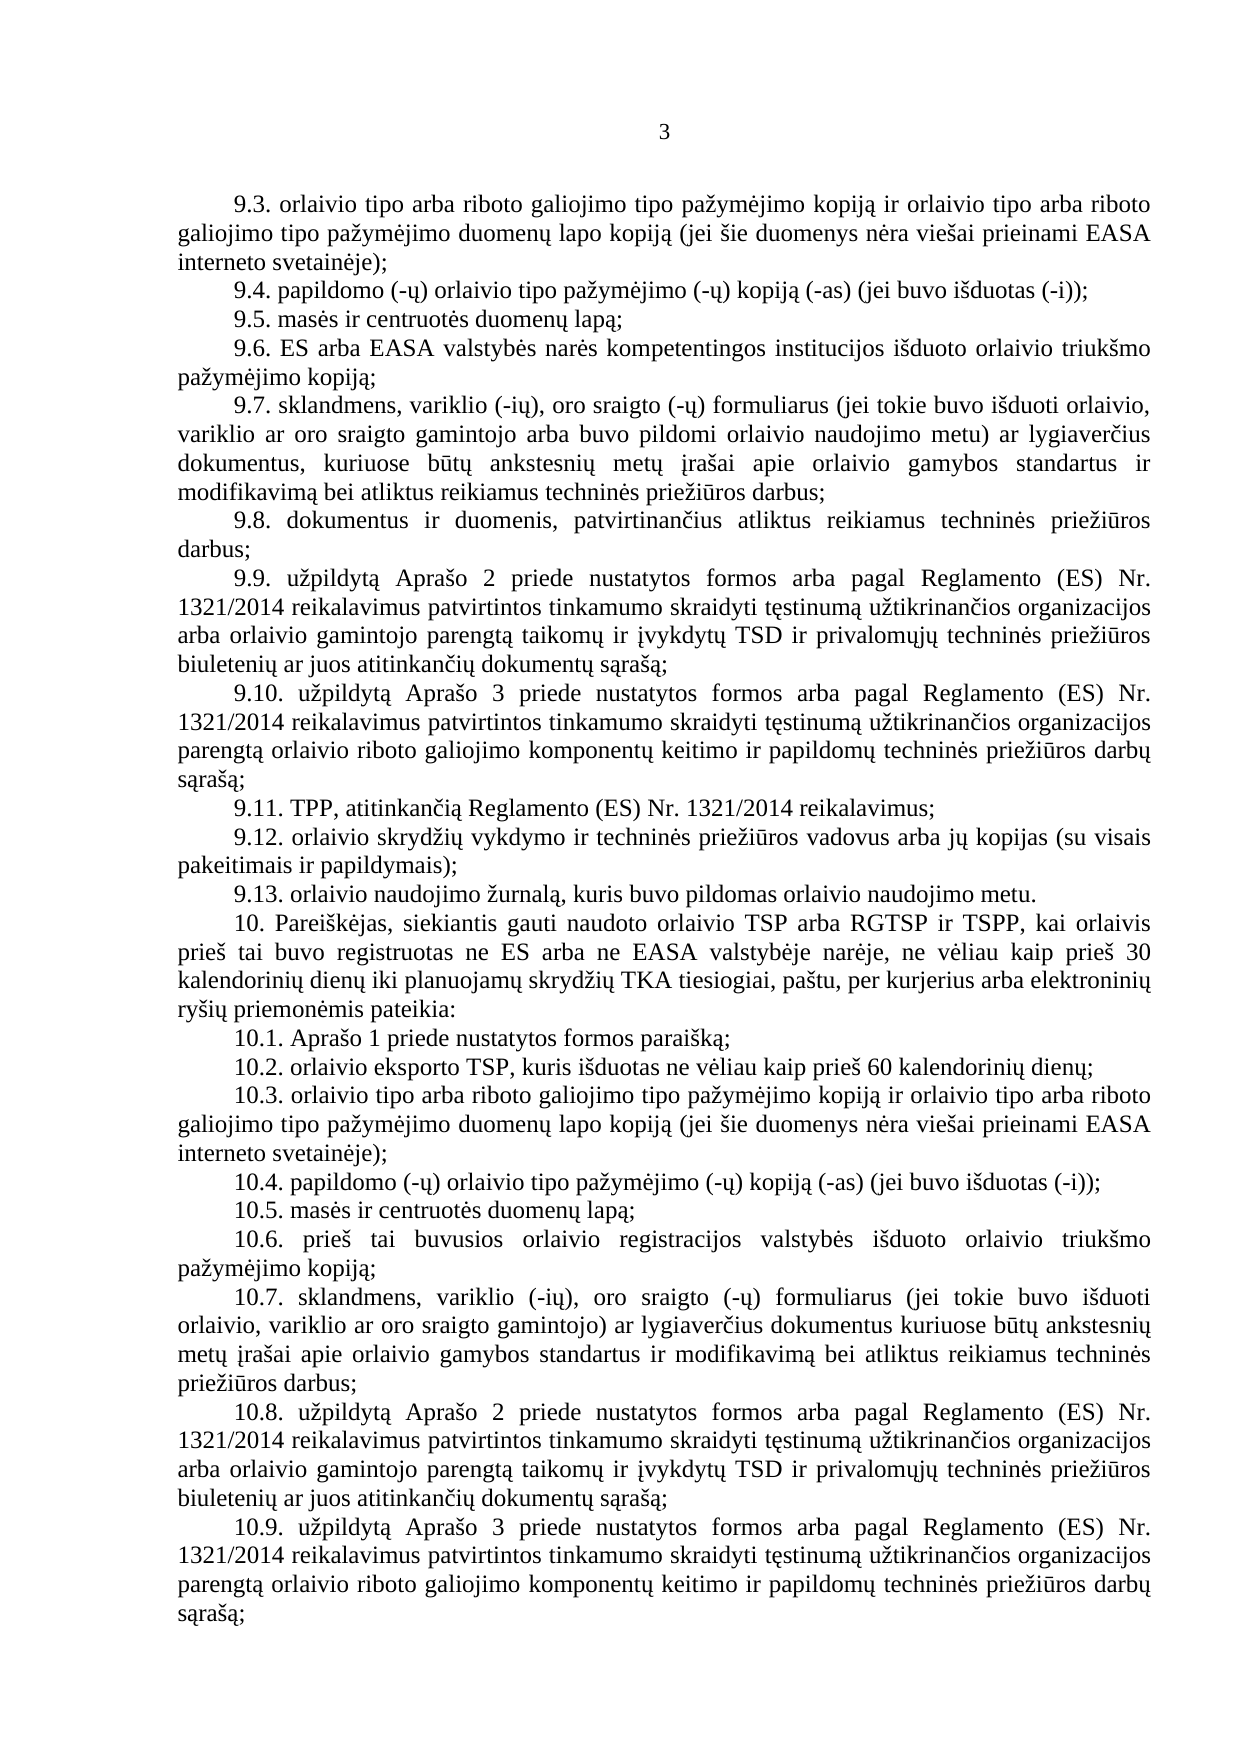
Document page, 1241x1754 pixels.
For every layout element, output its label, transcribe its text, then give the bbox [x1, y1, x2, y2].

text 10.2. orlaivio eksporto TSP, kuris išduotas ne vėliau kaip prieš 60 kalendorinių dienų; [177, 1052, 1152, 1081]
text 10.9. užpildytą Aprašo 3 priede nustatytos formos arba pagal Reglamento (ES) Nr. 1321/2014 reikalavimus patvirtintos tinkamumo skraidyti tęstinumą užtikrinančios organizacijos parengtą orlaivio riboto galiojimo komponentų keitimo ir papildomų techninės priežiūros darbų sąrašą; [177, 1512, 1152, 1627]
text 9.3. orlaivio tipo arba riboto galiojimo tipo pažymėjimo kopiją ir orlaivio tipo arba riboto galiojimo tipo pažymėjimo duomenų lapo kopiją (jei šie duomenys nėra viešai prieinami EASA interneto svetainėje); [177, 189, 1152, 276]
text 9.5. masės ir centruotės duomenų lapą; [177, 304, 1152, 333]
text 10.4. papildomo (-ų) orlaivio tipo pažymėjimo (-ų) kopiją (-as) (jei buvo išduotas (-i)); [177, 1167, 1152, 1196]
text 9.4. papildomo (-ų) orlaivio tipo pažymėjimo (-ų) kopiją (-as) (jei buvo išduotas (-i)); [177, 276, 1152, 304]
text 9.11. TPP, atitinkančią Reglamento (ES) Nr. 1321/2014 reikalavimus; [177, 793, 1152, 822]
text 10.3. orlaivio tipo arba riboto galiojimo tipo pažymėjimo kopiją ir orlaivio tipo arba riboto galiojimo tipo pažymėjimo duomenų lapo kopiją (jei šie duomenys nėra viešai prieinami EASA interneto svetainėje); [177, 1081, 1152, 1167]
text 9.9. užpildytą Aprašo 2 priede nustatytos formos arba pagal Reglamento (ES) Nr. 1321/2014 reikalavimus patvirtintos tinkamumo skraidyti tęstinumą užtikrinančios organizacijos arba orlaivio gamintojo parengtą taikomų ir įvykdytų TSD ir privalomųjų techninės priežiūros biuletenių ar juos atitinkančių dokumentų sąrašą; [177, 563, 1152, 678]
text 9.8. dokumentus ir duomenis, patvirtinančius atliktus reikiamus techninės priežiūros darbus; [177, 506, 1152, 563]
text 9.10. užpildytą Aprašo 3 priede nustatytos formos arba pagal Reglamento (ES) Nr. 1321/2014 reikalavimus patvirtintos tinkamumo skraidyti tęstinumą užtikrinančios organizacijos parengtą orlaivio riboto galiojimo komponentų keitimo ir papildomų techninės priežiūros darbų sąrašą; [177, 678, 1152, 793]
text 10.8. užpildytą Aprašo 2 priede nustatytos formos arba pagal Reglamento (ES) Nr. 1321/2014 reikalavimus patvirtintos tinkamumo skraidyti tęstinumą užtikrinančios organizacijos arba orlaivio gamintojo parengtą taikomų ir įvykdytų TSD ir privalomųjų techninės priežiūros biuletenių ar juos atitinkančių dokumentų sąrašą; [177, 1397, 1152, 1512]
text 10.5. masės ir centruotės duomenų lapą; [177, 1196, 1152, 1224]
text 9.12. orlaivio skrydžių vykdymo ir techninės priežiūros vadovus arba jų kopijas (su visais pakeitimais ir papildymais); [177, 822, 1152, 879]
text 10.6. prieš tai buvusios orlaivio registracijos valstybės išduoto orlaivio triukšmo pažymėjimo kopiją; [177, 1224, 1152, 1282]
text 9.13. orlaivio naudojimo žurnalą, kuris buvo pildomas orlaivio naudojimo metu. [177, 879, 1152, 908]
text 10.1. Aprašo 1 priede nustatytos formos paraišką; [177, 1023, 1152, 1052]
text 9.7. sklandmens, variklio (-ių), oro sraigto (-ų) formuliarus (jei tokie buvo išduoti orlaivio, variklio ar oro sraigto gamintojo arba buvo pildomi orlaivio naudojimo metu) ar lygiaverčius dokumentus, kuriuose būtų ankstesnių metų įrašai apie orlaivio gamybos standartus ir modifikavimą bei atliktus reikiamus techninės priežiūros darbus; [177, 391, 1152, 506]
text 10. Pareiškėjas, siekiantis gauti naudoto orlaivio TSP arba RGTSP ir TSPP, kai orlaivis prieš tai buvo registruotas ne ES arba ne EASA valstybėje narėje, ne vėliau kaip prieš 30 kalendorinių dienų iki planuojamų skrydžių TKA tiesiogiai, paštu, per kurjerius arba elektroninių ryšių priemonėmis pateikia: [177, 908, 1152, 1023]
text 9.6. ES arba EASA valstybės narės kompetentingos institucijos išduoto orlaivio triukšmo pažymėjimo kopiją; [177, 333, 1152, 391]
text 10.7. sklandmens, variklio (-ių), oro sraigto (-ų) formuliarus (jei tokie buvo išduoti orlaivio, variklio ar oro sraigto gamintojo) ar lygiaverčius dokumentus kuriuose būtų ankstesnių metų įrašai apie orlaivio gamybos standartus ir modifikavimą bei atliktus reikiamus techninės priežiūros darbus; [177, 1282, 1152, 1397]
